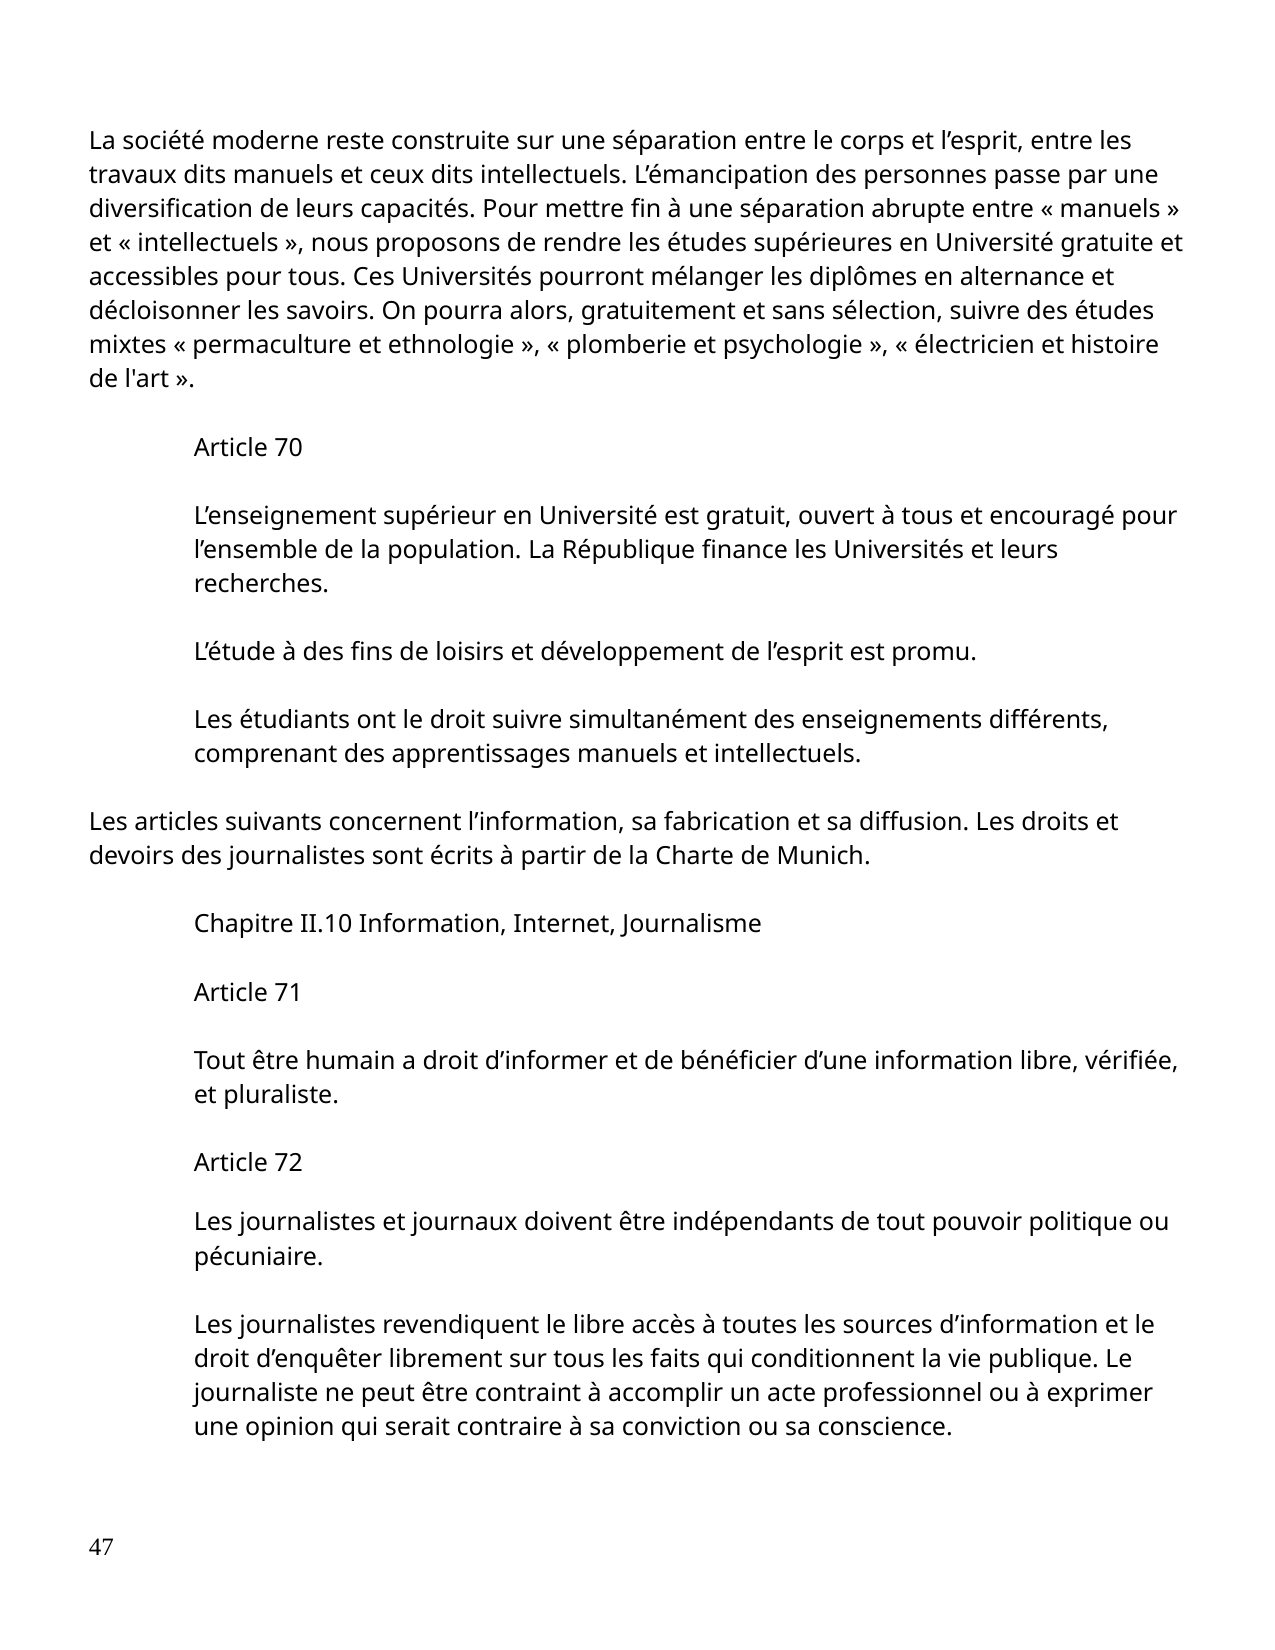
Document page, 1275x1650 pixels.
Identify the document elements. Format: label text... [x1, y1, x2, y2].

text Article 72 [193, 1144, 1186, 1178]
text Tout être humain a droit d’informer et de bénéficier d’une information libre, vérifiée, et pluraliste. [193, 1042, 1186, 1110]
text Les journalistes et journaux doivent être indépendants de tout pouvoir politique ou pécuniaire. [193, 1204, 1186, 1272]
text L’étude à des fins de loisirs et développement de l’esprit est promu. [193, 633, 1186, 668]
text L’enseignement supérieur en Université est gratuit, ouvert à tous et encouragé pour l’ensemble de la population. La République finance les Universités et leurs recherches. [193, 497, 1186, 599]
text Les journalistes revendiquent le libre accès à toutes les sources d’information et le droit d’enquêter librement sur tous les faits qui conditionnent la vie publique. Le journaliste ne peut être contraint à accomplir un acte professionnel ou à exprimer une opinion qui serait contraire à sa conviction ou sa conscience. [193, 1306, 1186, 1442]
text Chapitre II.10 Information, Internet, Journalisme [193, 906, 1186, 940]
text Article 71 [193, 974, 1186, 1008]
text Article 70 [193, 429, 1186, 463]
text Les étudiants ont le droit suivre simultanément des enseignements différents, comprenant des apprentissages manuels et intellectuels. [193, 702, 1186, 770]
text Les articles suivants concernent l’information, sa fabrication et sa diffusion. Les droits et devoirs des journalistes sont écrits à partir de la Charte de Munich. [88, 804, 1186, 872]
text La société moderne reste construite sur une séparation entre le corps et l’esprit, entre les travaux dits manuels et ceux dits intellectuels. L’émancipation des personnes passe par une diversification de leurs capacités. Pour mettre fin à une séparation abrupte entre « manuels » et « intellectuels », nous proposons de rendre les études supérieures en Université gratuite et accessibles pour tous. Ces Universités pourront mélanger les diplômes en alternance et décloisonner les savoirs. On pourra alors, gratuitement et sans sélection, suivre des études mixtes « permaculture et ethnologie », « plomberie et psychologie », « électricien et histoire de l'art ». [88, 123, 1186, 395]
